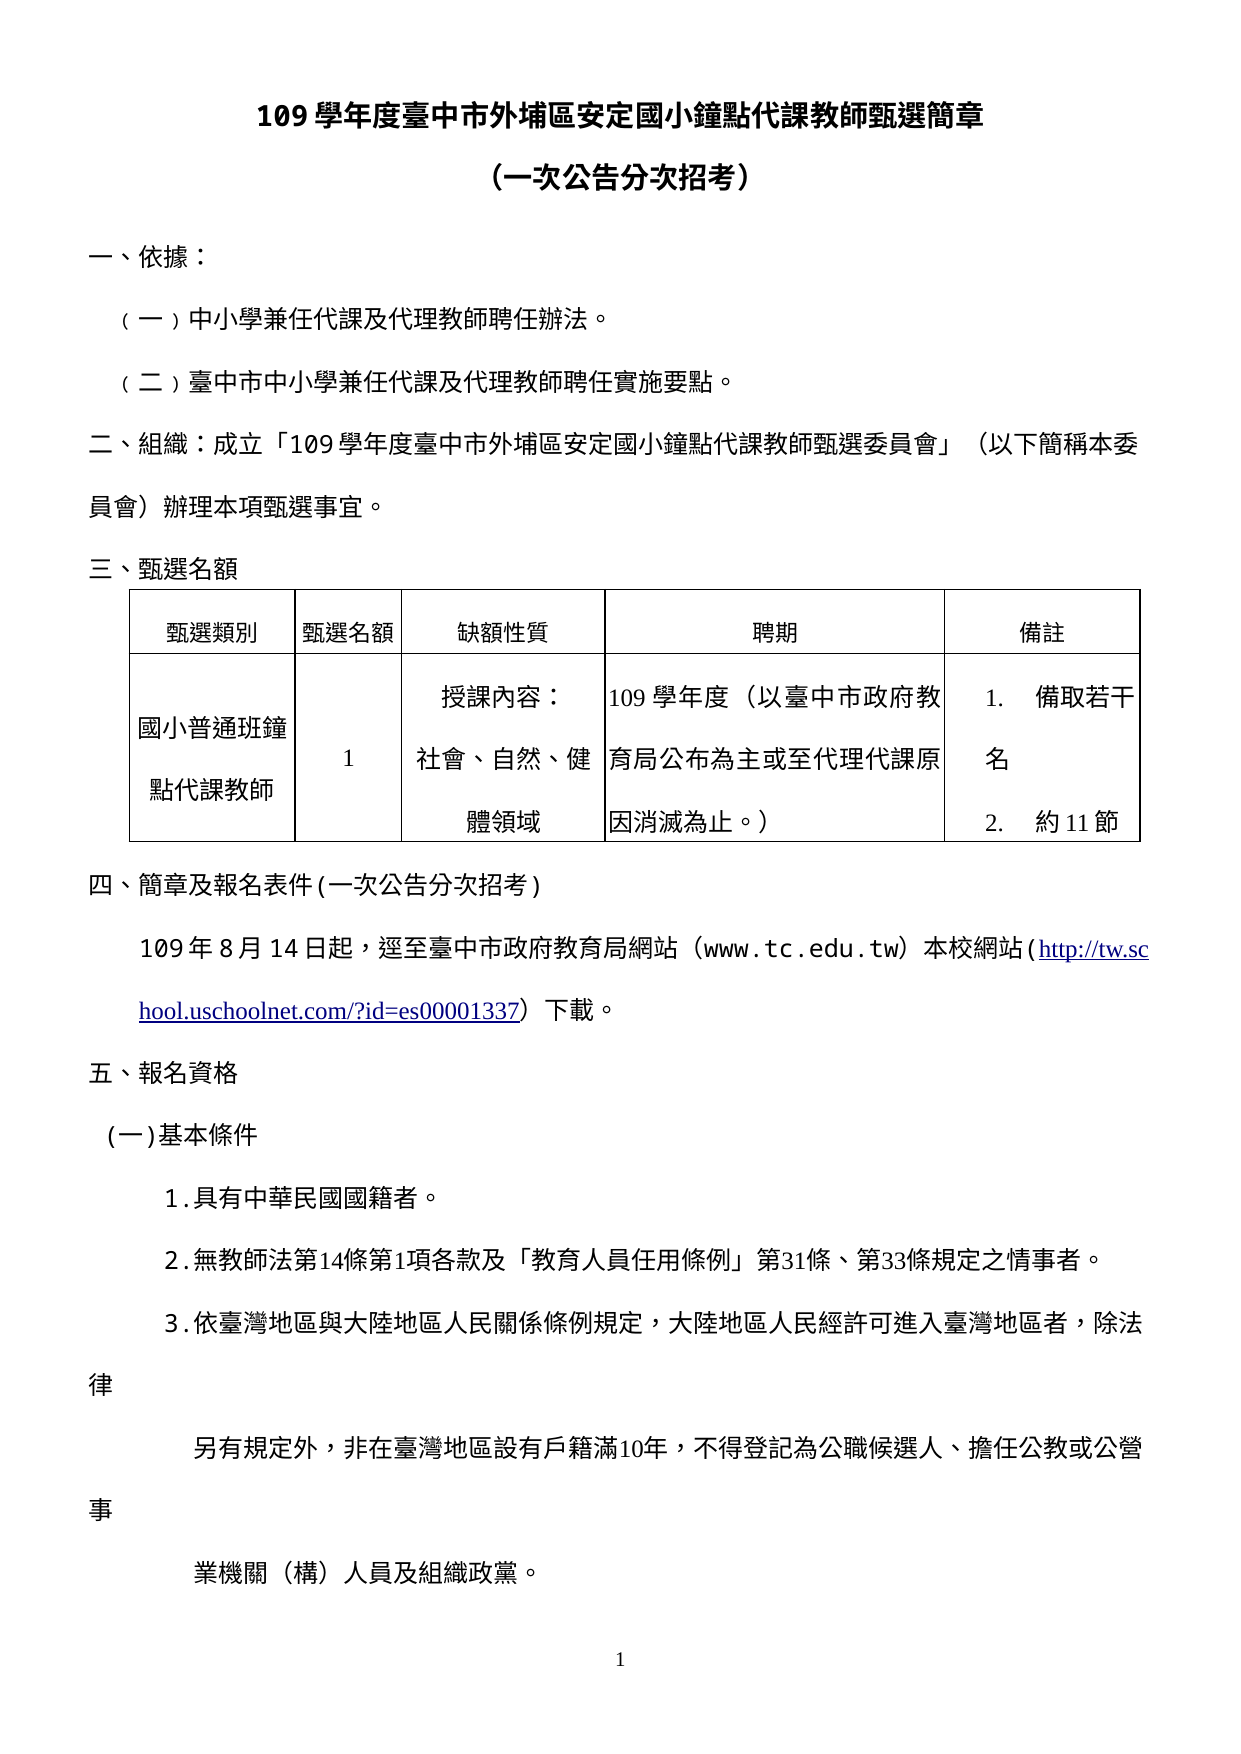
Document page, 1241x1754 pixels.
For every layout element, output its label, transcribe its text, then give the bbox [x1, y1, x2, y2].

table_cell 備取若干名 約11節 [945, 654, 1139, 841]
text 2.無教師法第14條第1項各款及「教育人員任用條例」第31條、第33條規定之情事者。 [89, 1217, 1152, 1279]
text 五、報名資格 [89, 1029, 1152, 1092]
table_cell 國小普通班鐘點代課教師 [130, 654, 294, 841]
text 109學年度臺中市外埔區安定國小鐘點代課教師甄選簡章 [89, 72, 1152, 134]
text 業機關（構）人員及組織政黨。 [89, 1529, 1152, 1592]
table_header 聘期 [606, 590, 944, 652]
text ﹙一﹚中小學兼任代課及代理教師聘任辦法。 [114, 276, 1152, 339]
table_cell 109學年度（以臺中市政府教育局公布為主或至代理代課原因消滅為止。） [606, 654, 944, 841]
text (一)基本條件 [89, 1092, 1152, 1154]
text 四、簡章及報名表件(一次公告分次招考) 109年8月14日起，逕至臺中市政府教育局網站（www.tc.edu.tw）本校網站(http://tw.school.uschoolnet.com/?id=es00001337）下載。 [89, 842, 1152, 1029]
text 一、依據： [89, 214, 1152, 276]
text 1.具有中華民國國籍者。 [89, 1154, 1152, 1217]
text ﹙二﹚臺中市中小學兼任代課及代理教師聘任實施要點。 [114, 339, 1152, 401]
table_cell 授課內容： 社會、自然、健體領域 [402, 654, 604, 841]
text 3.依臺灣地區與大陸地區人民關係條例規定，大陸地區人民經許可進入臺灣地區者，除法律 [89, 1279, 1152, 1404]
text 另有規定外，非在臺灣地區設有戶籍滿10年，不得登記為公職候選人、擔任公教或公營事 [89, 1404, 1152, 1529]
text 三、甄選名額 [89, 526, 1152, 589]
table_header 備註 [945, 590, 1139, 652]
table_cell 1 [296, 654, 401, 841]
table_header 甄選名額 [296, 590, 401, 652]
table_header 缺額性質 [402, 590, 604, 652]
table_header 甄選類別 [130, 590, 294, 652]
text 二、組織：成立「109學年度臺中市外埔區安定國小鐘點代課教師甄選委員會」（以下簡稱本委員會）辦理本項甄選事宜。 [89, 401, 1152, 526]
text （一次公告分次招考） [89, 134, 1152, 197]
